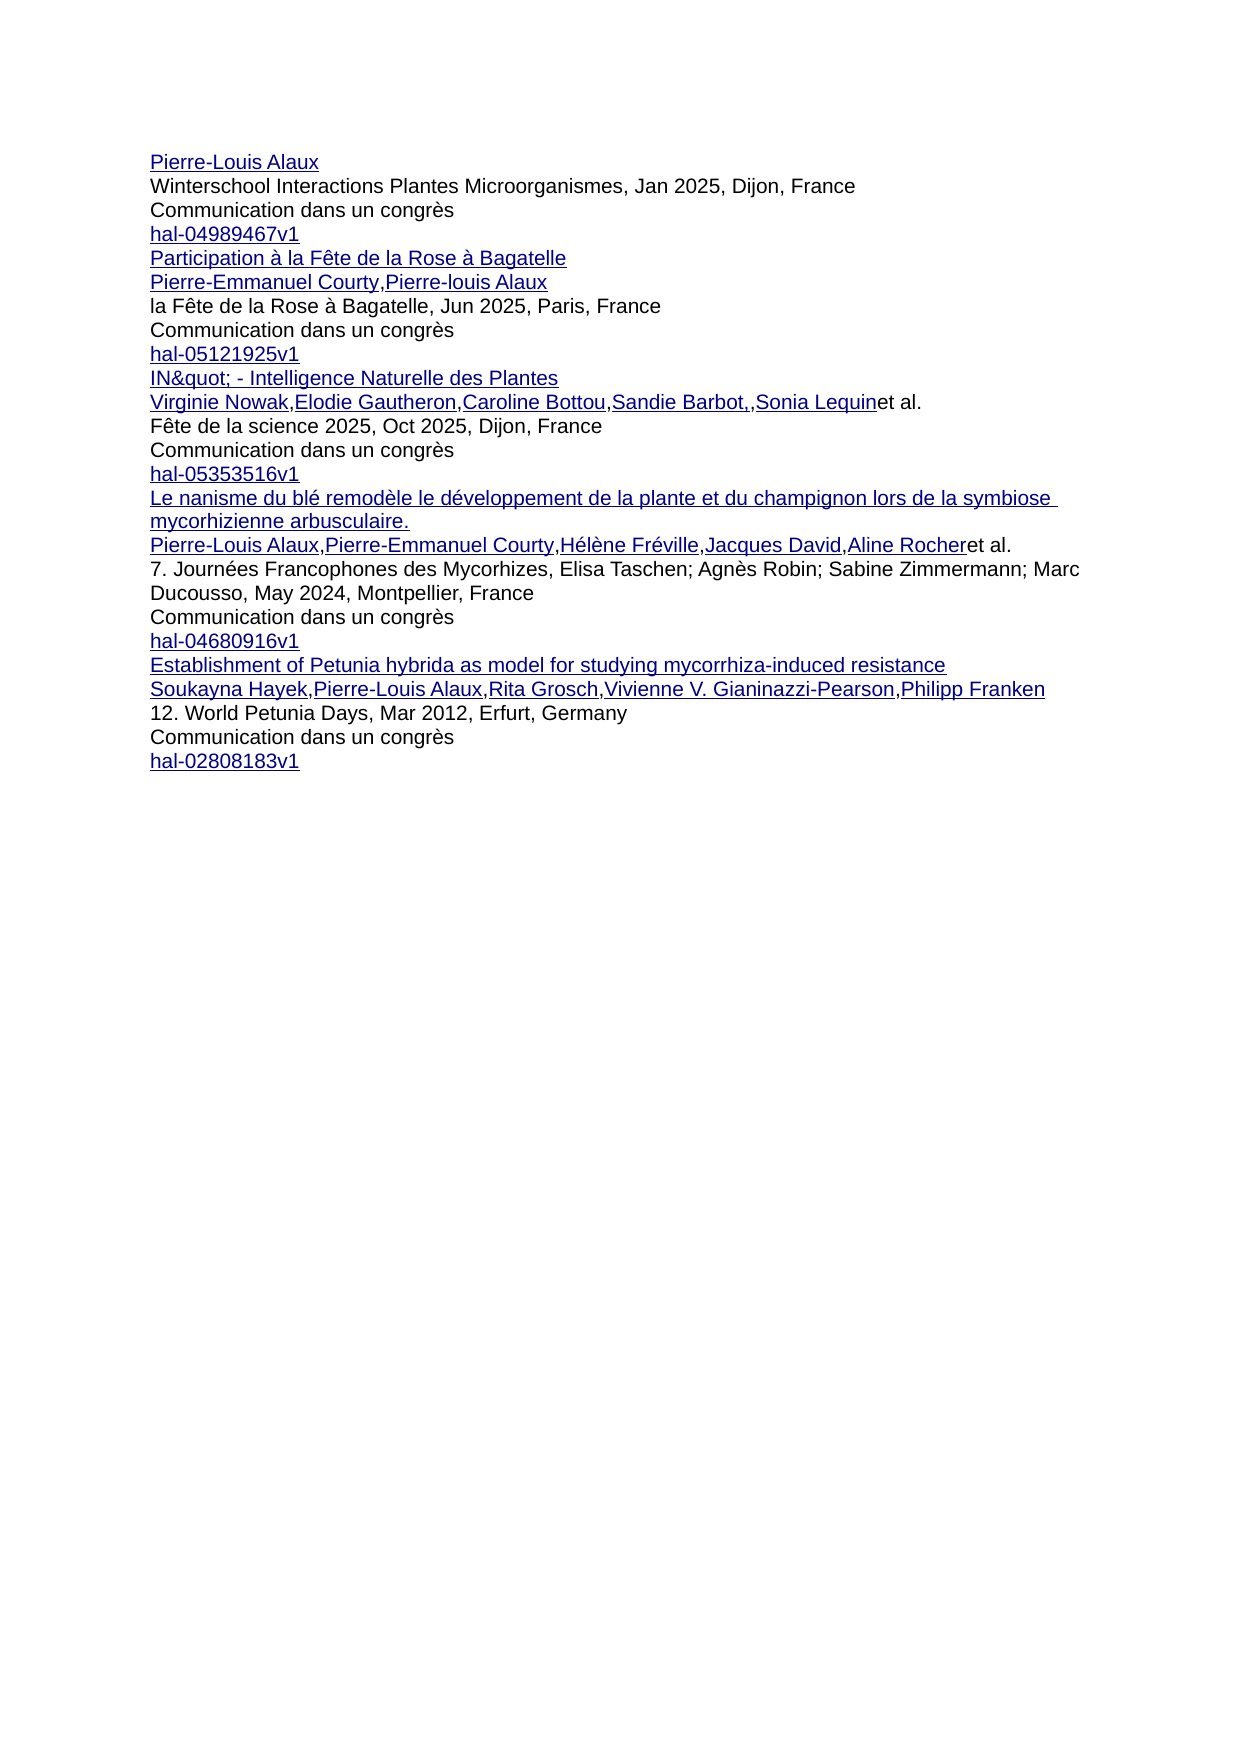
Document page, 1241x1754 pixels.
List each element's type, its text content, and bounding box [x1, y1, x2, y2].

table_cell Le nanisme du blé remodèle le développement de la plante et du champignon lors de la symbiose mycorhizienne arbusculaire. Pierre-Louis Alaux,Pierre-Emmanuel Courty,Hélène Fréville,Jacques David,Aline Rocheret al. 7. Journées Francophones des Mycorhizes, Elisa Taschen; Agnès Robin; Sabine Zimmermann; Marc Ducousso, May 2024, Montpellier, France Communication dans un congrès hal-04680916v1 [150, 485, 1090, 653]
table_cell Participation à la Fête de la Rose à Bagatelle Pierre-Emmanuel Courty,Pierre‐louis Alaux la Fête de la Rose à Bagatelle, Jun 2025, Paris, France Communication dans un congrès hal-05121925v1 [150, 246, 1090, 366]
table_cell Establishment of Petunia hybrida as model for studying mycorrhiza-induced resistance Soukayna Hayek,Pierre-Louis Alaux,Rita Grosch,Vivienne V. Gianinazzi-Pearson,Philipp Franken 12. World Petunia Days, Mar 2012, Erfurt, Germany Communication dans un congrès hal-02808183v1 [150, 653, 1090, 773]
table_cell IN&quot; - Intelligence Naturelle des Plantes Virginie Nowak,Elodie Gautheron,Caroline Bottou,Sandie Barbot,,Sonia Lequinet al. Fête de la science 2025, Oct 2025, Dijon, France Communication dans un congrès hal-05353516v1 [150, 366, 1090, 485]
table_header Pierre-Louis Alaux Winterschool Interactions Plantes Microorganismes, Jan 2025, Dijon, France Communication dans un congrès hal-04989467v1 [150, 150, 1090, 246]
